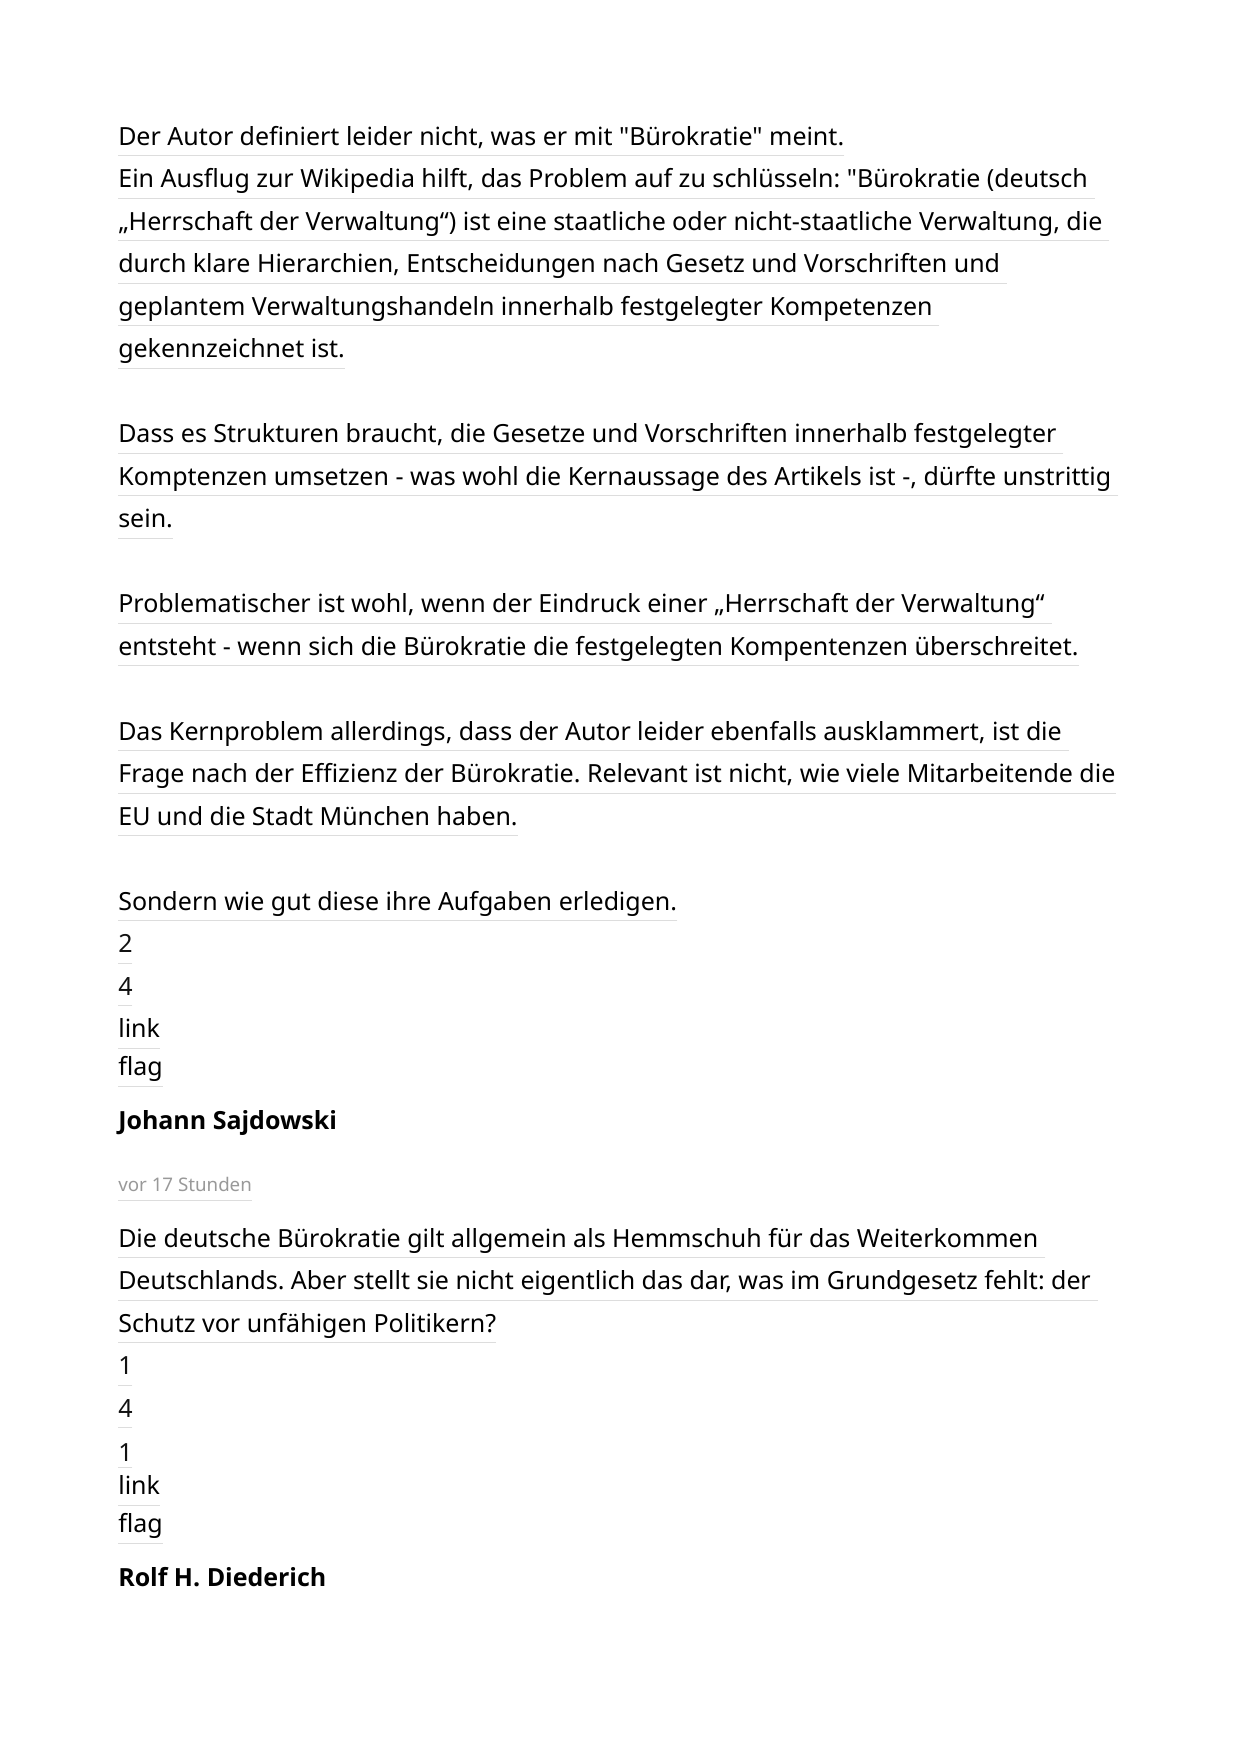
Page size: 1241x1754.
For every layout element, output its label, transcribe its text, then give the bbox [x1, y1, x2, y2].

text Rolf H. Diederich [118, 1560, 1122, 1594]
text vor 17 Stunden [118, 1172, 1117, 1201]
text Der Autor definiert leider nicht, was er mit "Bürokratie" meint. Ein Ausflug zur Wikipedia hilft, das Problem auf zu schlüsseln: "Bürokratie (deutsch „Herrschaft der Verwaltung“) ist eine staatliche oder nicht-staatliche Verwaltung, die durch klare Hierarchien, Entscheidungen nach Gesetz und Vorschriften und geplantem Verwaltungshandeln innerhalb festgelegter Kompetenzen gekennzeichnet ist. Dass es Strukturen braucht, die Gesetze und Vorschriften innerhalb festgelegter Komptenzen umsetzen - was wohl die Kernaussage des Artikels ist -, dürfte unstrittig sein. Problematischer ist wohl, wenn der Eindruck einer „Herrschaft der Verwaltung“ entsteht - wenn sich die Bürokratie die festgelegten Kompentenzen überschreitet. Das Kernproblem allerdings, dass der Autor leider ebenfalls ausklammert, ist die Frage nach der Effizienz der Bürokratie. Relevant ist nicht, wie viele Mitarbeitende die EU und die Stadt München haben. Sondern wie gut diese ihre Aufgaben erledigen. [118, 118, 1122, 921]
text 4 [118, 968, 1122, 1006]
text Johann Sajdowski [118, 1102, 1122, 1136]
text 2 [118, 926, 1122, 964]
text flag [118, 1049, 1122, 1087]
text flag [118, 1506, 1122, 1544]
text link [118, 1468, 1122, 1506]
text 4 [118, 1390, 1122, 1428]
text Die deutsche Bürokratie gilt allgemein als Hemmschuh für das Weiterkommen Deutschlands. Aber stellt sie nicht eigentlich das dar, was im Grundgesetz fehlt: der Schutz vor unfähigen Politikern? [118, 1220, 1122, 1343]
text 1 [118, 1433, 1122, 1468]
text link [118, 1011, 1122, 1049]
text 1 [118, 1348, 1122, 1386]
